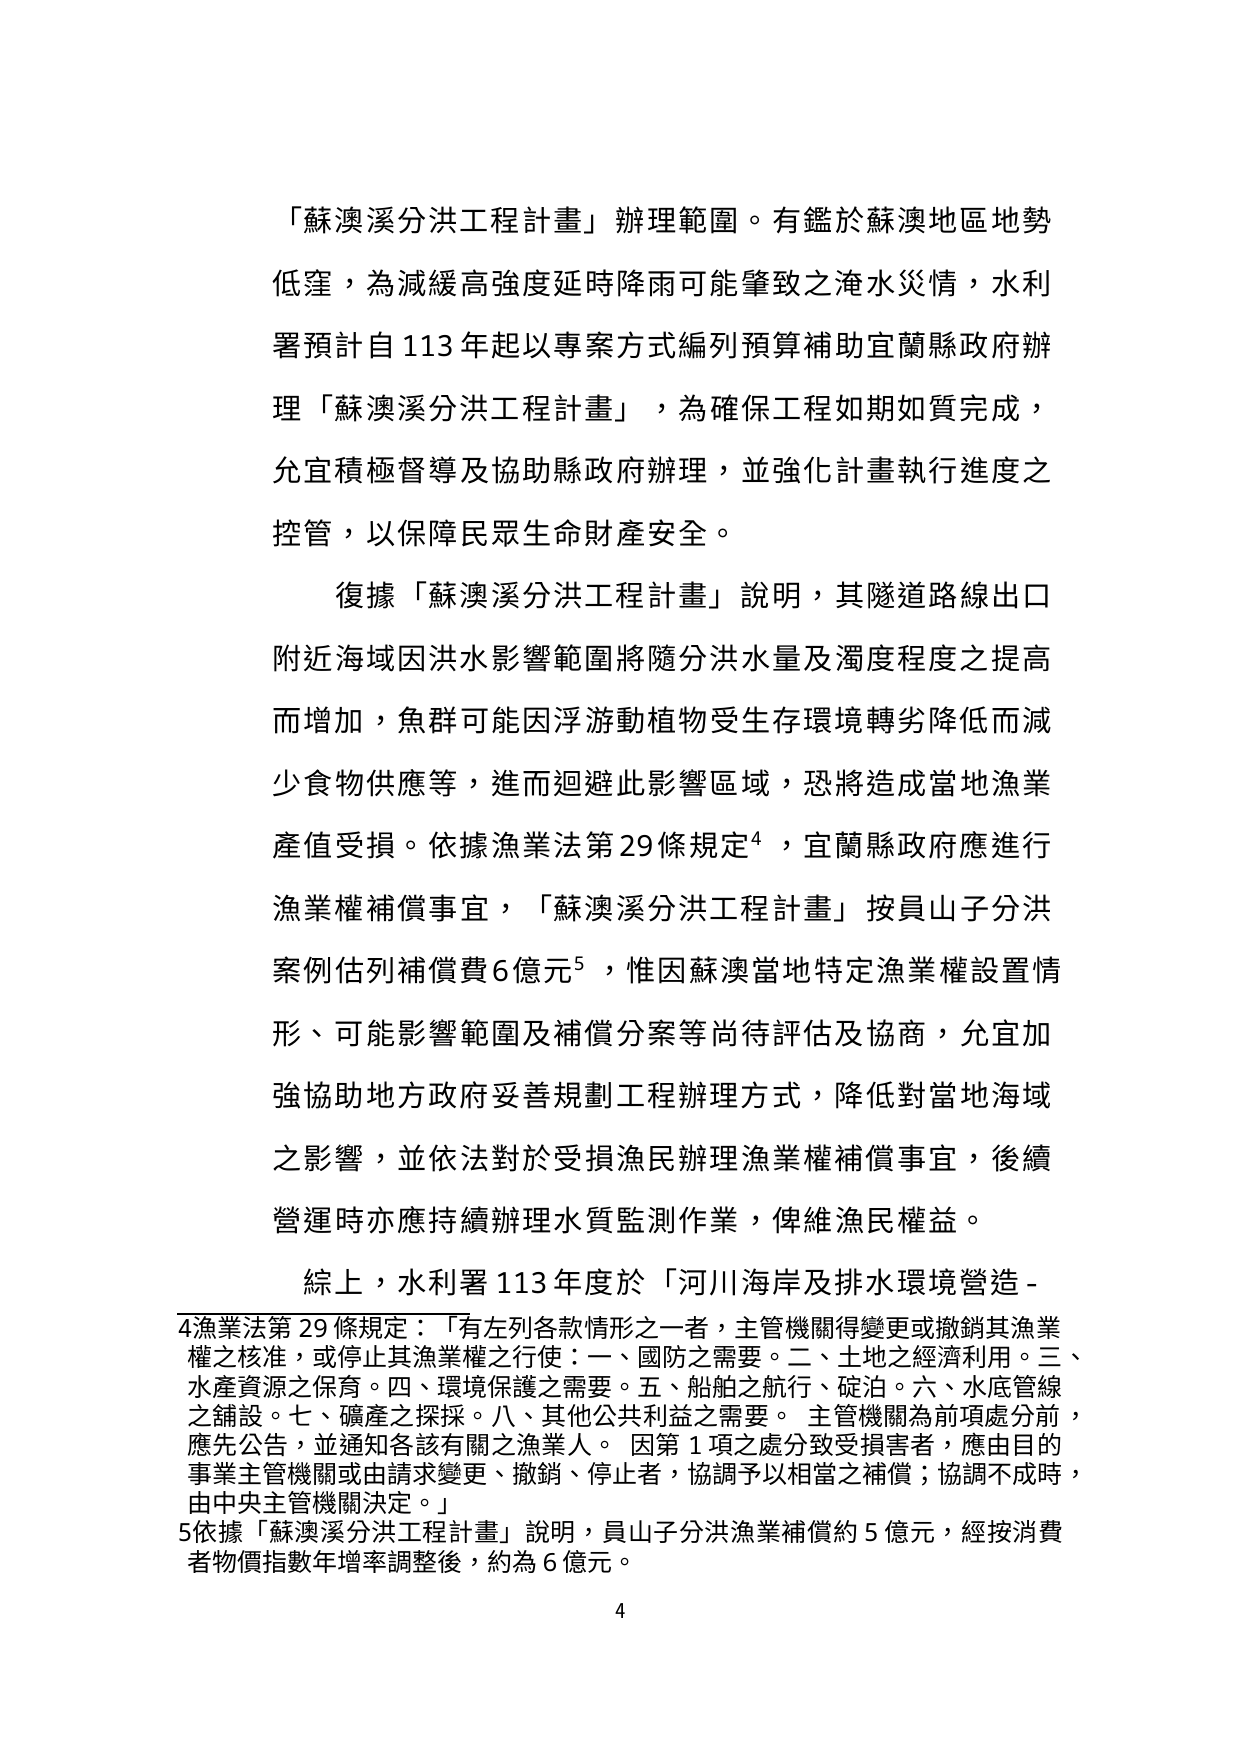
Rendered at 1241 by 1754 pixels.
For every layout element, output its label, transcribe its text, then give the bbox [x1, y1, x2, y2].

text 綜上，水利署113年度於「河川海岸及排水環境營造- [236, 1240, 1063, 1302]
text 漁業法第29條規定：「有左列各款情形之一者，主管機關得變更或撤銷其漁業權之核准，或停止其漁業權之行使：一、國防之需要。二、土地之經濟利用。三、水產資源之保育。四、環境保護之需要。五、船舶之航行、碇泊。六、水底管線之舖設。七、礦產之探採。八、其他公共利益之需要。 主管機關為前項處分前，應先公告，並通知各該有關之漁業人。 因第1項之處分致受損害者，應由目的事業主管機關或由請求變更、撤銷、停止者，協調予以相當之補償；協調不成時，由中央主管機關決定。」 [177, 1314, 1063, 1518]
text 「蘇澳溪分洪工程計畫」辦理範圍。有鑑於蘇澳地區地勢低窪，為減緩高強度延時降雨可能肇致之淹水災情，水利署預計自113年起以專案方式編列預算補助宜蘭縣政府辦理「蘇澳溪分洪工程計畫」，為確保工程如期如質完成，允宜積極督導及協助縣政府辦理，並強化計畫執行進度之控管，以保障民眾生命財產安全。 [266, 177, 1063, 552]
text 復據「蘇澳溪分洪工程計畫」說明，其隧道路線出口附近海域因洪水影響範圍將隨分洪水量及濁度程度之提高而增加，魚群可能因浮游動植物受生存環境轉劣降低而減少食物供應等，進而迴避此影響區域，恐將造成當地漁業產值受損。依據漁業法第29條規定，宜蘭縣政府應進行漁業權補償事宜，「蘇澳溪分洪工程計畫」按員山子分洪案例估列補償費6億元，惟因蘇澳當地特定漁業權設置情形、可能影響範圍及補償分案等尚待評估及協商，允宜加強協助地方政府妥善規劃工程辦理方式，降低對當地海域之影響，並依法對於受損漁民辦理漁業權補償事宜，後續營運時亦應持續辦理水質監測作業，俾維漁民權益。 [266, 552, 1063, 1240]
text 依據「蘇澳溪分洪工程計畫」說明，員山子分洪漁業補償約5億元，經按消費者物價指數年增率調整後，約為6億元。 [177, 1518, 1063, 1577]
